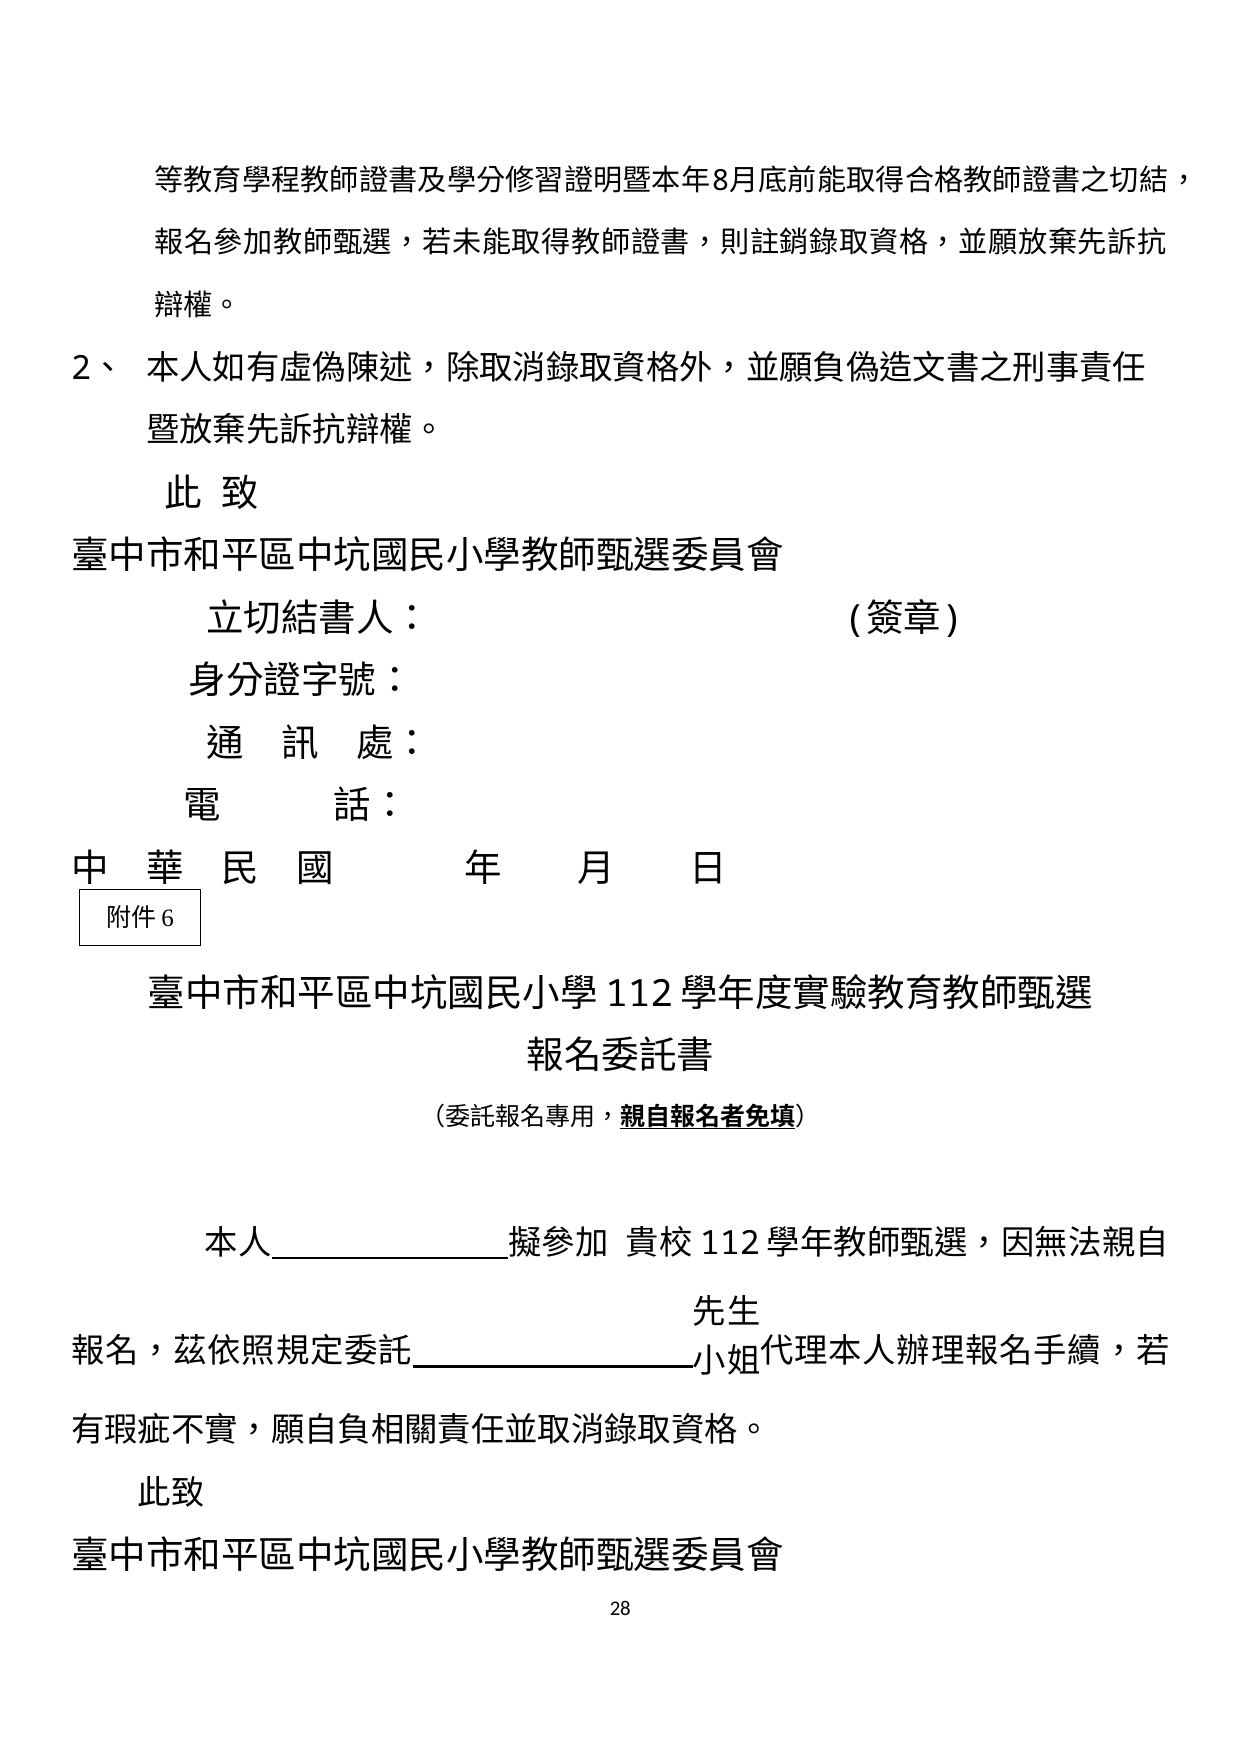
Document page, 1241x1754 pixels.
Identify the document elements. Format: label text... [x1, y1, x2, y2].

text 身分證字號： [513, 652, 545, 698]
text 電 話： [71, 761, 471, 823]
text [481, 761, 495, 767]
text 身分證字號： [391, 647, 473, 698]
text 臺中市和平區中坑國民小學112學年度實驗教育教師甄選 [71, 948, 506, 1011]
text 身分證字號： [361, 683, 390, 698]
text （委託報名專用，親自報名者免填） [685, 1073, 1169, 1136]
text 臺中市和平區中坑國民小學112學年度實驗教育教師甄選 [80, 890, 200, 945]
text 附件6 [95, 898, 185, 934]
text 報名委託書 [71, 1011, 553, 1073]
text 中 華 民 國 年 月 日 [71, 823, 512, 886]
text 通 訊 處： [666, 698, 692, 708]
text [791, 761, 1169, 823]
text 身分證字號： [458, 636, 515, 679]
text [501, 761, 566, 790]
text 臺中市和平區中坑國民小學教師甄選委員會 [645, 511, 706, 558]
text 臺中市和平區中坑國民小學教師甄選委員會 [718, 511, 1169, 573]
text 通 訊 處： [725, 698, 742, 738]
text 通 訊 處： [484, 748, 500, 761]
text 通 訊 處： [488, 698, 569, 761]
text 臺中市和平區中坑國民小學教師甄選委員會 [71, 1511, 1169, 1573]
text 通 訊 處： [570, 698, 650, 745]
list 本人如有虛偽陳述，除取消錄取資格外，並願負偽造文書之刑事責任暨放棄先訴抗辯權。 [71, 323, 1169, 448]
text 通 訊 處： [466, 704, 490, 750]
text 報名委託書 [366, 1053, 398, 1065]
text (四)□本人業取得中等教育學程教師證書，並檢具學分修習證明申請換發國小教師證書期間，報名臺中市和平區中坑國民小學112學年度實驗教育教師甄選，檢附中等教育學程教師證書及學分修習證明暨本年8月底前能取得合格教師證書之切結，報名參加教師甄選，若未能取得教師證書，則註銷錄取資格，並願放棄先訴抗辯權。 [96, 136, 1169, 323]
text 臺中市和平區中坑國民小學教師甄選委員會 [71, 511, 504, 573]
text 本人 擬參加 貴校112學年教師甄選，因無法親自報名，茲依照規定委託 先生小姐代理本人辦理報名手續，若有瑕疵不實，願自負相關責任並取消錄取資格。 [71, 1198, 1169, 1448]
text [457, 573, 790, 636]
text 此致 [71, 1448, 1169, 1511]
text 立切結書人： [71, 573, 451, 636]
text (簽章) [806, 573, 1169, 636]
text 身分證字號： [554, 679, 573, 696]
text （委託報名專用，親自報名者免填） [735, 1129, 794, 1136]
text 臺中市和平區中坑國民小學112學年度實驗教育教師甄選 [802, 948, 1169, 1011]
text 身分證字號： [494, 677, 513, 698]
text 身分證字號： [533, 636, 1169, 698]
text 中 華 民 國 年 月 日 [830, 823, 1169, 886]
text （委託報名專用，親自報名者免填） [71, 1073, 691, 1136]
text 此 致 [71, 448, 1169, 511]
text 臺中市和平區中坑國民小學112學年度實驗教育教師甄選 [453, 979, 479, 1005]
text 通 訊 處： [359, 717, 373, 731]
text 報名委託書 [754, 1011, 1169, 1073]
text 通 訊 處： [71, 698, 427, 761]
text 身分證字號： [71, 636, 393, 698]
text 通 訊 處： [748, 698, 1169, 761]
text 臺中市和平區中坑國民小學教師甄選委員會 [737, 547, 773, 573]
text 臺中市和平區中坑國民小學教師甄選委員會 [553, 511, 593, 552]
